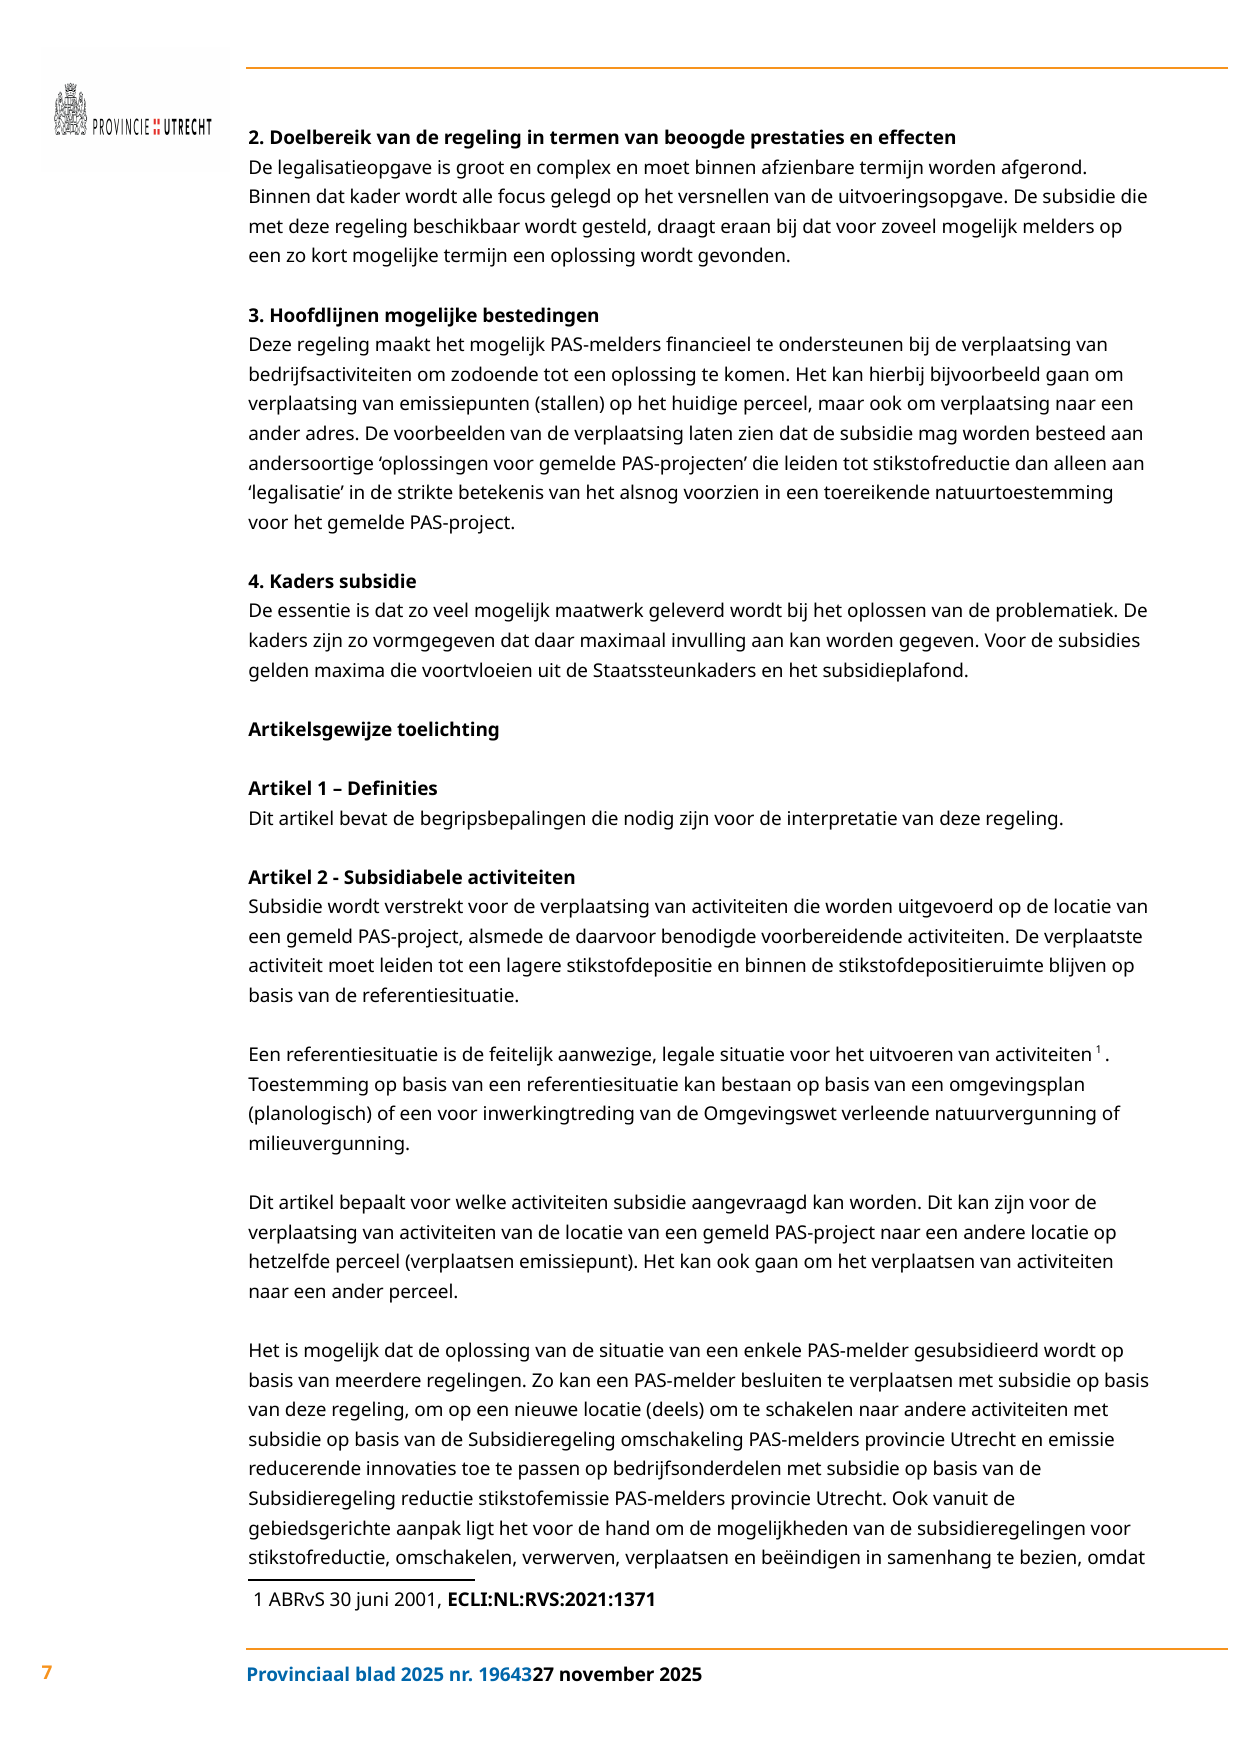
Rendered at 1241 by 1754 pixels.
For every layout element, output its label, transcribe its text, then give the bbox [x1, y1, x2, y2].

text Dit artikel bepaalt voor welke activiteiten subsidie aangevraagd kan worden. Dit kan zijn voor de verplaatsing van activiteiten van de locatie van een gemeld PAS-project naar een andere locatie op hetzelfde perceel (verplaatsen emissiepunt). Het kan ook gaan om het verplaatsen van activiteiten naar een ander perceel. [248, 1189, 1152, 1304]
text Deze regeling maakt het mogelijk PAS-melders financieel te ondersteunen bij de verplaatsing van bedrijfsactiviteiten om zodoende tot een oplossing te komen. Het kan hierbij bijvoorbeeld gaan om verplaatsing van emissiepunten (stallen) op het huidige perceel, maar ook om verplaatsing naar een ander adres. De voorbeelden van de verplaatsing laten zien dat de subsidie mag worden besteed aan andersoortige ‘oplossingen voor gemelde PAS-projecten’ die leiden tot stikstofreductie dan alleen aan ‘legalisatie’ in de strikte betekenis van het alsnog voorzien in een toereikende natuurtoestemming voor het gemelde PAS-project. [248, 331, 1152, 535]
text ABRvS 30 juni 2001, ECLI:NL:RVS:2021:1371 [248, 1586, 1152, 1612]
text Een referentiesituatie is de feitelijk aanwezige, legale situatie voor het uitvoeren van activiteiten. Toestemming op basis van een referentiesituatie kan bestaan op basis van een omgevingsplan (planologisch) of een voor inwerkingtreding van de Omgevingswet verleende natuurvergunning of milieuvergunning. [248, 1041, 1152, 1156]
text Artikel 2 - Subsidiabele activiteiten [248, 864, 1152, 890]
text 4. Kaders subsidie [248, 568, 1152, 594]
text Dit artikel bevat de begripsbepalingen die nodig zijn voor de interpretatie van deze regeling. [248, 805, 1152, 831]
text 2. Doelbereik van de regeling in termen van beoogde prestaties en effecten [248, 124, 1152, 150]
text De essentie is dat zo veel mogelijk maatwerk geleverd wordt bij het oplossen van de problematiek. De kaders zijn zo vormgegeven dat daar maximaal invulling aan kan worden gegeven. Voor de subsidies gelden maxima die voortvloeien uit de Staatssteunkaders en het subsidieplafond. [248, 598, 1152, 683]
text 3. Hoofdlijnen mogelijke bestedingen [248, 302, 1152, 328]
text Het is mogelijk dat de oplossing van de situatie van een enkele PAS-melder gesubsidieerd wordt op basis van meerdere regelingen. Zo kan een PAS-melder besluiten te verplaatsen met subsidie op basis van deze regeling, om op een nieuwe locatie (deels) om te schakelen naar andere activiteiten met subsidie op basis van de Subsidieregeling omschakeling PAS-melders provincie Utrecht en emissie reducerende innovaties toe te passen op bedrijfsonderdelen met subsidie op basis van de Subsidieregeling reductie stikstofemissie PAS-melders provincie Utrecht. Ook vanuit de gebiedsgerichte aanpak ligt het voor de hand om de mogelijkheden van de subsidieregelingen voor stikstofreductie, omschakelen, verwerven, verplaatsen en beëindigen in samenhang te bezien, omdat [248, 1337, 1152, 1570]
text Artikel 1 – Definities [248, 775, 1152, 801]
text Subsidie wordt verstrekt voor de verplaatsing van activiteiten die worden uitgevoerd op de locatie van een gemeld PAS-project, alsmede de daarvoor benodigde voorbereidende activiteiten. De verplaatste activiteit moet leiden tot een lagere stikstofdepositie en binnen de stikstofdepositieruimte blijven op basis van de referentiesituatie. [248, 893, 1152, 1008]
text De legalisatieopgave is groot en complex en moet binnen afzienbare termijn worden afgerond. Binnen dat kader wordt alle focus gelegd op het versnellen van de uitvoeringsopgave. De subsidie die met deze regeling beschikbaar wordt gesteld, draagt eraan bij dat voor zoveel mogelijk melders op een zo kort mogelijke termijn een oplossing wordt gevonden. [248, 154, 1152, 268]
picture [41, 47, 231, 172]
text Artikelsgewijze toelichting [248, 716, 1152, 742]
